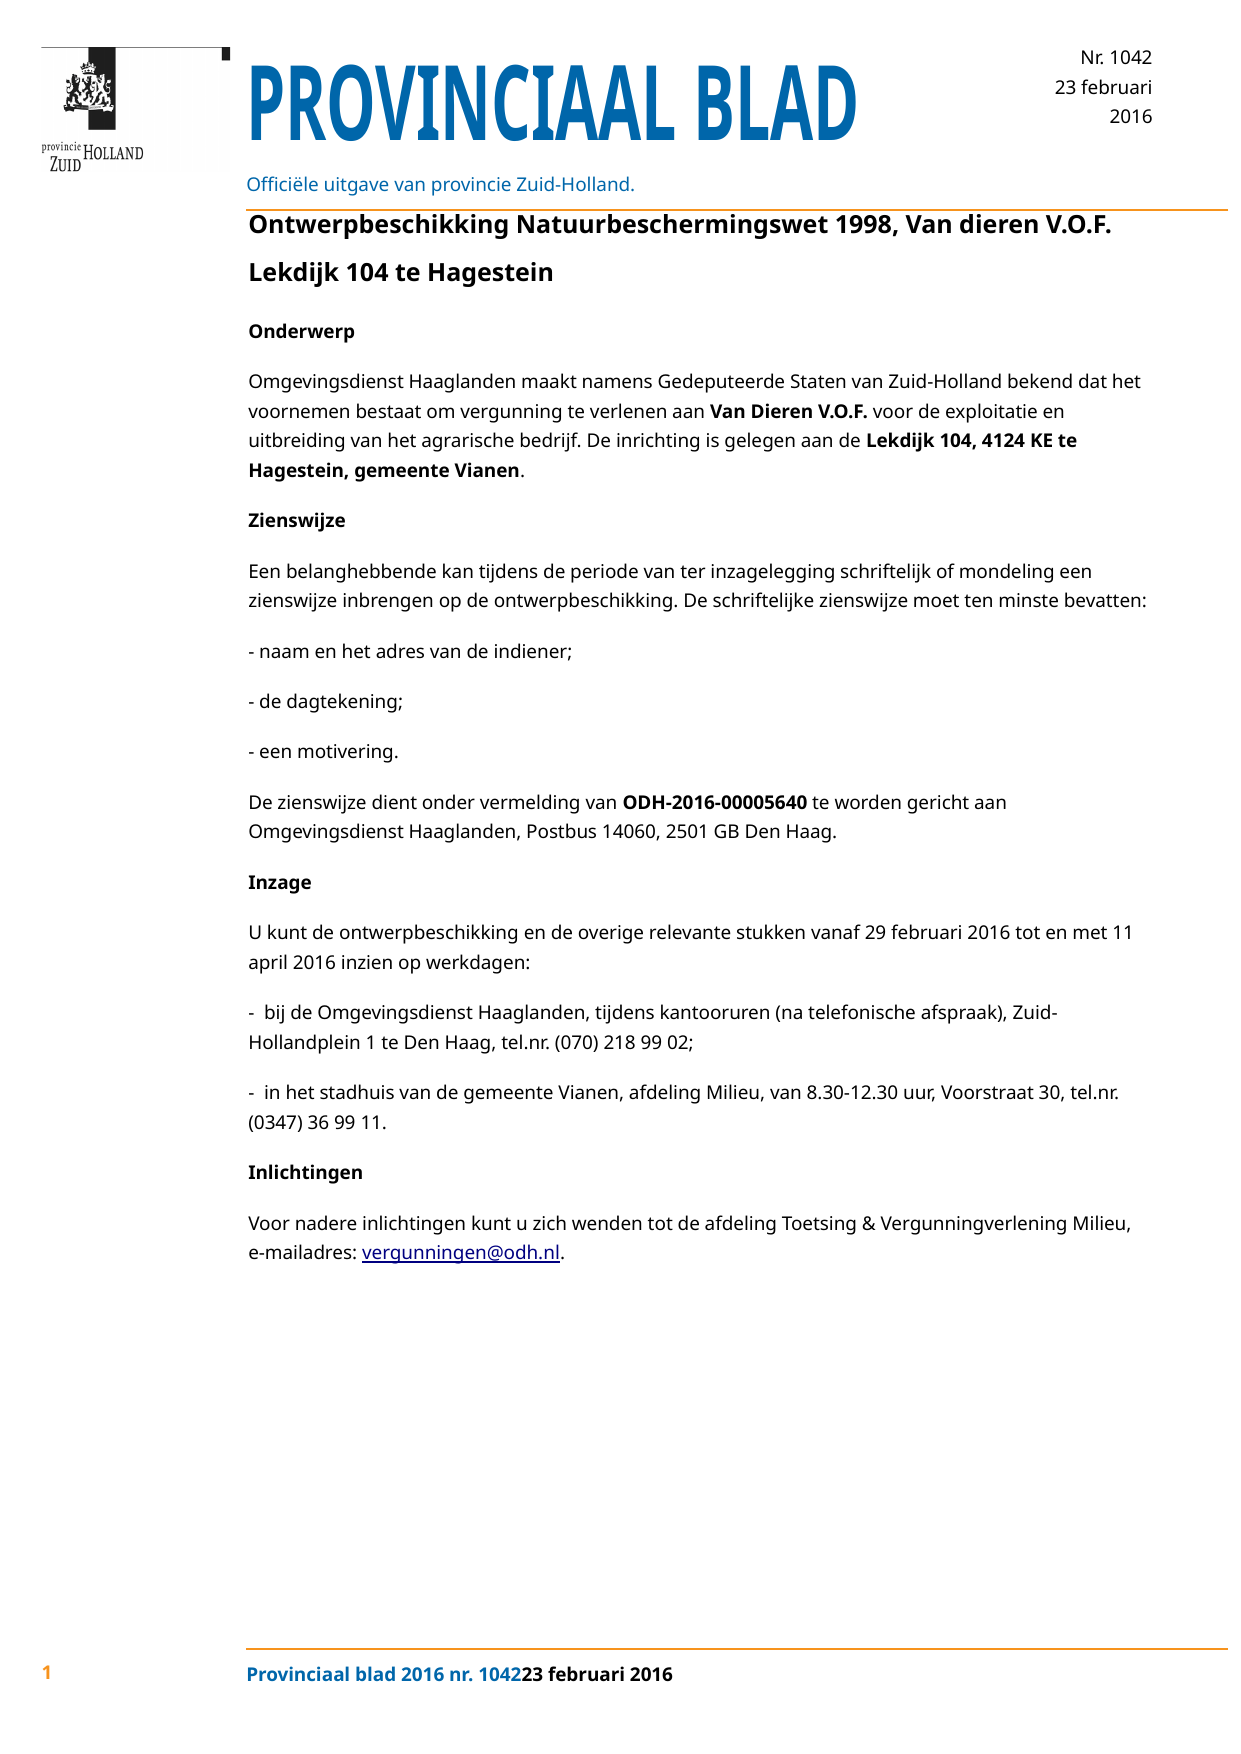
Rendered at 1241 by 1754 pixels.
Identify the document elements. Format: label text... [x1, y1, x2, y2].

text U kunt de ontwerpbeschikking en de overige relevante stukken vanaf 29 februari 2016 tot en met 11 april 2016 inzien op werkdagen: [248, 919, 1152, 975]
text - in het stadhuis van de gemeente Vianen, afdeling Milieu, van 8.30-12.30 uur, Voorstraat 30, tel.nr. (0347) 36 99 11. [248, 1079, 1152, 1135]
text - de dagtekening; [248, 688, 1152, 714]
text - naam en het adres van de indiener; [248, 638, 1152, 664]
text Omgevingsdienst Haaglanden maakt namens Gedeputeerde Staten van Zuid-Holland bekend dat het voornemen bestaat om vergunning te verlenen aan Van Dieren V.O.F. voor de exploitatie en uitbreiding van het agrarische bedrijf. De inrichting is gelegen aan de Lekdijk 104, 4124 KE te Hagestein, gemeente Vianen. [248, 368, 1152, 483]
picture [41, 47, 231, 172]
text Inzage [248, 869, 1152, 895]
text De zienswijze dient onder vermelding van ODH-2016-00005640 te worden gericht aan Omgevingsdienst Haaglanden, Postbus 14060, 2501 GB Den Haag. [248, 789, 1152, 844]
text Een belanghebbende kan tijdens de periode van ter inzagelegging schriftelijk of mondeling een zienswijze inbrengen op de ontwerpbeschikking. De schriftelijke zienswijze moet ten minste bevatten: [248, 558, 1152, 613]
text Onderwerp [248, 318, 1152, 344]
text Voor nadere inlichtingen kunt u zich wenden tot de afdeling Toetsing & Vergunningverlening Milieu, e-mailadres: vergunningen@odh.nl. [248, 1210, 1152, 1265]
text - bij de Omgevingsdienst Haaglanden, tijdens kantooruren (na telefonische afspraak), Zuid-Hollandplein 1 te Den Haag, tel.nr. (070) 218 99 02; [248, 999, 1152, 1055]
text - een motivering. [248, 739, 1152, 764]
text Zienswijze [248, 507, 1152, 533]
text Inlichtingen [248, 1159, 1152, 1185]
text Ontwerpbeschikking Natuurbeschermingswet 1998, Van dieren V.O.F. Lekdijk 104 te Hagestein [248, 211, 1152, 288]
